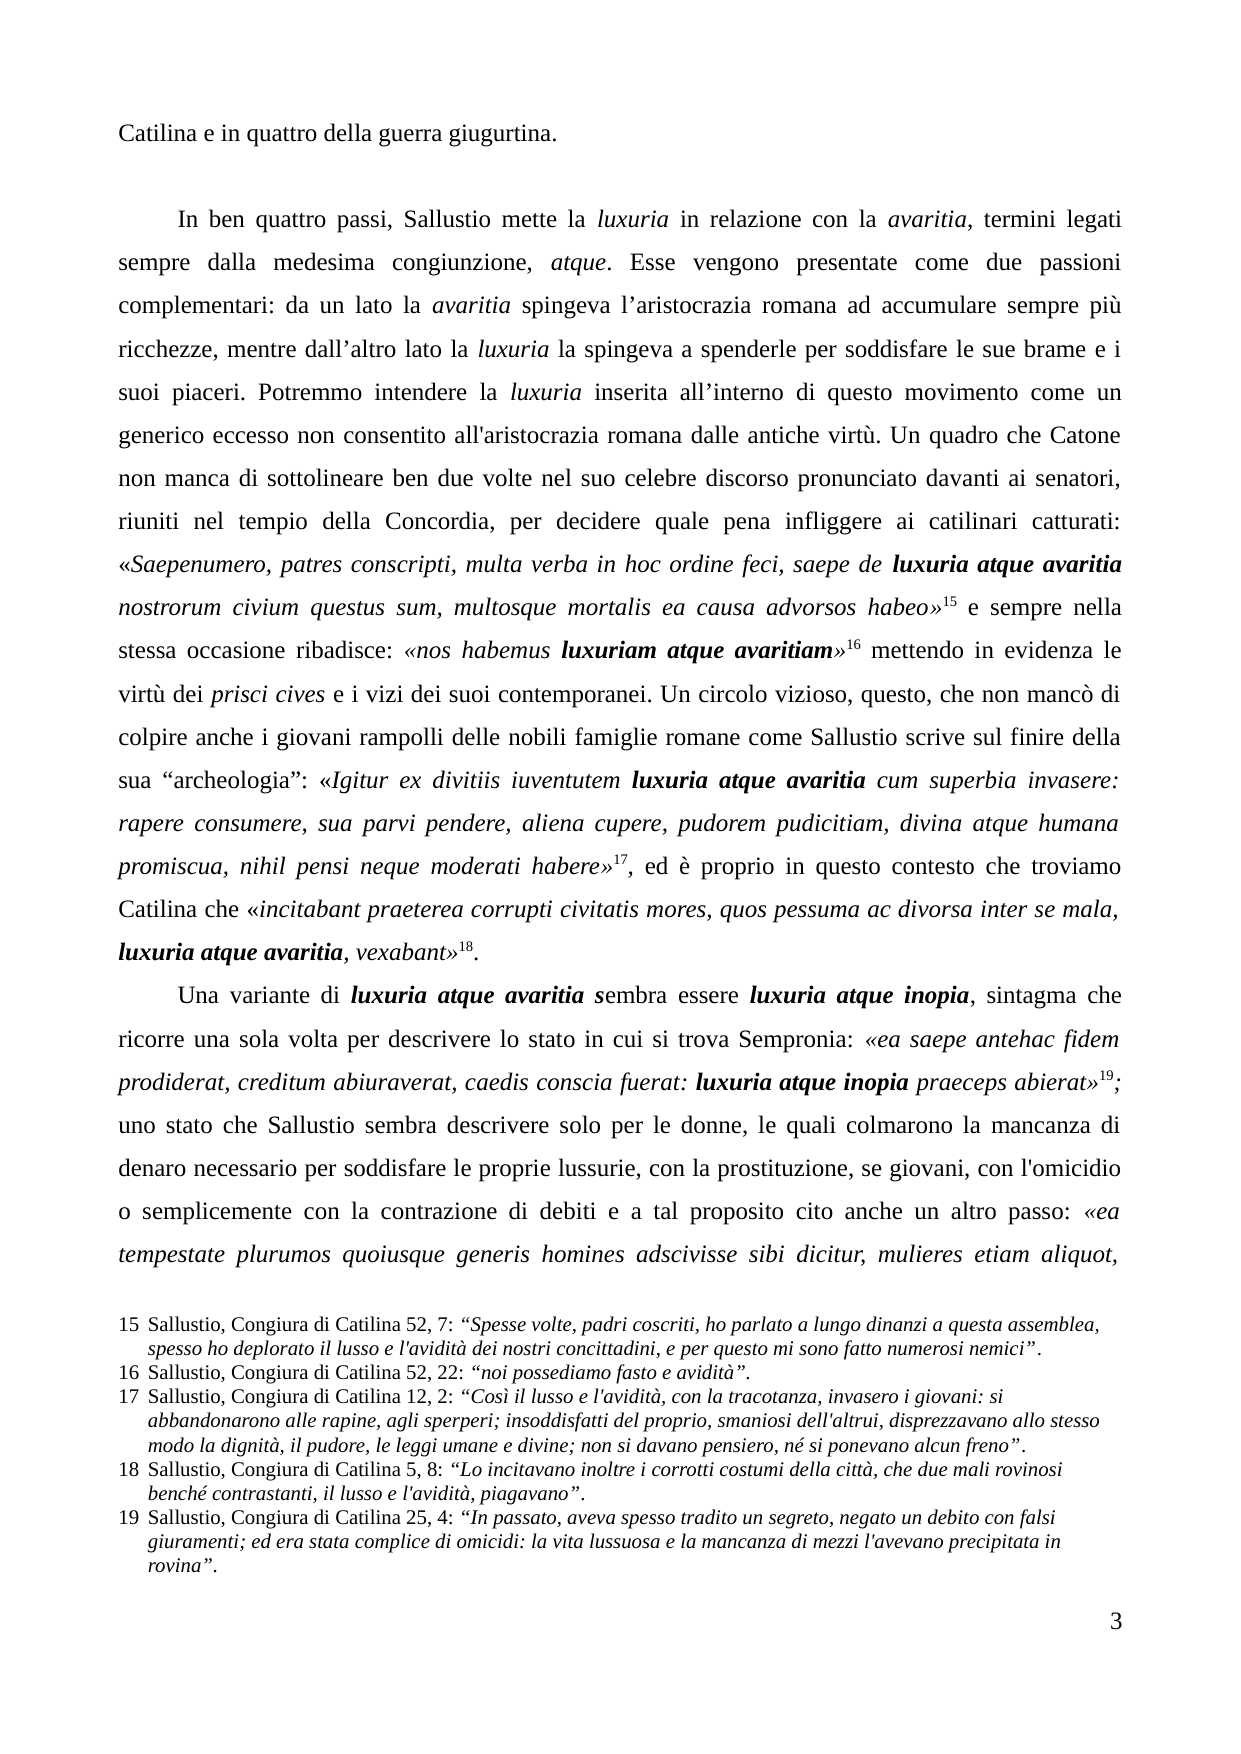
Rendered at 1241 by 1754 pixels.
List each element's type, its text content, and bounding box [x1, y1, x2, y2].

text In ben quattro passi, Sallustio mette la luxuria in relazione con la avaritia, termini legati sempre dalla medesima congiunzione, atque. Esse vengono presentate come due passioni complementari: da un lato la avaritia spingeva l’aristocrazia romana ad accumulare sempre più ricchezze, mentre dall’altro lato la luxuria la spingeva a spenderle per soddisfare le sue brame e i suoi piaceri. Potremmo intendere la luxuria inserita all’interno di questo movimento come un generico eccesso non consentito all'aristocrazia romana dalle antiche virtù. Un quadro che Catone non manca di sottolineare ben due volte nel suo celebre discorso pronunciato davanti ai senatori, riuniti nel tempio della Concordia, per decidere quale pena infliggere ai catilinari catturati: «Saepenumero, patres conscripti, multa verba in hoc ordine feci, saepe de luxuria atque avaritia nostrorum civium questus sum, multosque mortalis ea causa advorsos habeo» e sempre nella stessa occasione ribadisce: «nos habemus luxuriam atque avaritiam» mettendo in evidenza le virtù dei prisci cives e i vizi dei suoi contemporanei. Un circolo vizioso, questo, che non mancò di colpire anche i giovani rampolli delle nobili famiglie romane come Sallustio scrive sul finire della sua “archeologia”: «Igitur ex divitiis iuventutem luxuria atque avaritia cum superbia invasere: rapere consumere, sua parvi pendere, aliena cupere, pudorem pudicitiam, divina atque humana promiscua, nihil pensi neque moderati habere», ed è proprio in questo contesto che troviamo Catilina che «incitabant praeterea corrupti civitatis mores, quos pessuma ac divorsa inter se mala, luxuria atque avaritia, vexabant». [118, 204, 1122, 966]
text Catilina e in quattro della guerra giugurtina. [118, 118, 1122, 147]
text Una variante di luxuria atque avaritia sembra essere luxuria atque inopia, sintagma che ricorre una sola volta per descrivere lo stato in cui si trova Sempronia: «ea saepe antehac fidem prodiderat, creditum abiuraverat, caedis conscia fuerat: luxuria atque inopia praeceps abierat»; uno stato che Sallustio sembra descrivere solo per le donne, le quali colmarono la mancanza di denaro necessario per soddisfare le proprie lussurie, con la prostituzione, se giovani, con l'omicidio o semplicemente con la contrazione di debiti e a tal proposito cito anche un altro passo: «ea tempestate plurumos quoiusque generis homines adscivisse sibi dicitur, mulieres etiam aliquot, [118, 981, 1122, 1268]
text Sallustio, Congiura di Catilina 5, 8: “Lo incitavano inoltre i corrotti costumi della città, che due mali rovinosi benché contrastanti, il lusso e l'avidità, piagavano”. [118, 1457, 1122, 1505]
text Sallustio, Congiura di Catilina 52, 7: “Spesse volte, padri coscriti, ho parlato a lungo dinanzi a questa assemblea, spesso ho deplorato il lusso e l'avidità dei nostri concittadini, e per questo mi sono fatto numerosi nemici”. [118, 1312, 1122, 1360]
text Sallustio, Congiura di Catilina 52, 22: “noi possediamo fasto e avidità”. [118, 1360, 1122, 1384]
text Sallustio, Congiura di Catilina 12, 2: “Così il lusso e l'avidità, con la tracotanza, invasero i giovani: si abbandonarono alle rapine, agli sperperi; insoddisfatti del proprio, smaniosi dell'altrui, disprezzavano allo stesso modo la dignità, il pudore, le leggi umane e divine; non si davano pensiero, né si ponevano alcun freno”. [118, 1384, 1122, 1457]
text Sallustio, Congiura di Catilina 25, 4: “In passato, aveva spesso tradito un segreto, negato un debito con falsi giuramenti; ed era stata complice di omicidi: la vita lussuosa e la mancanza di mezzi l'avevano precipitata in rovina”. [118, 1505, 1122, 1577]
